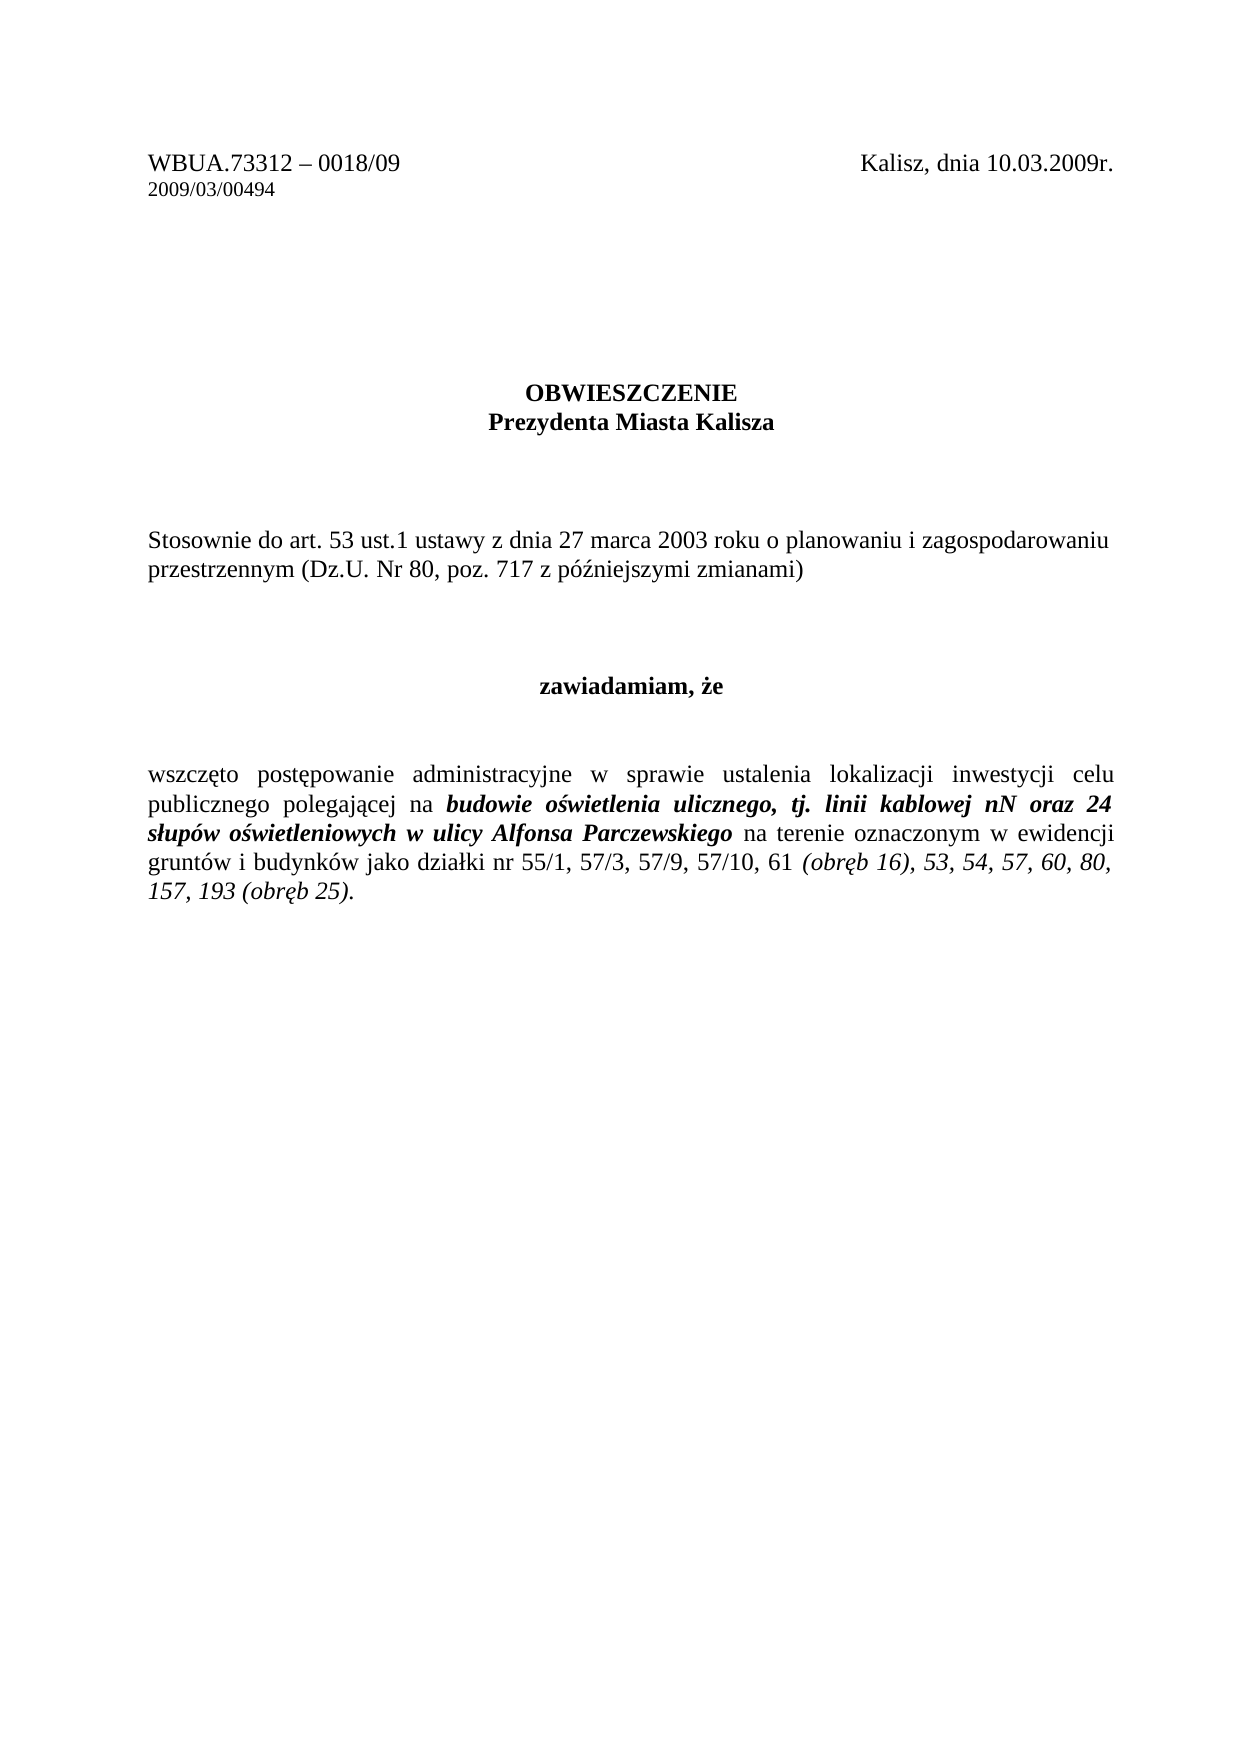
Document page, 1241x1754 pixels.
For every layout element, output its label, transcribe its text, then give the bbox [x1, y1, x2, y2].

text wszczęto postępowanie administracyjne w sprawie ustalenia lokalizacji inwestycji celu publicznego polegającej na budowie oświetlenia ulicznego, tj. linii kablowej nN oraz 24 słupów oświetleniowych w ulicy Alfonsa Parczewskiego na terenie oznaczonym w ewidencji gruntów i budynków jako działki nr 55/1, 57/3, 57/9, 57/10, 61 (obręb 16), 53, 54, 57, 60, 80, 157, 193 (obręb 25). [148, 759, 1115, 905]
text WBUA.73312 – 0018/09 Kalisz, dnia 10.03.2009r. [148, 148, 1115, 177]
text 2009/03/00494 [148, 177, 1115, 201]
text OBWIESZCZENIE Prezydenta Miasta Kalisza [148, 378, 1115, 436]
text Stosownie do art. 53 ust.1 ustawy z dnia 27 marca 2003 roku o planowaniu i zagospodarowaniu przestrzennym (Dz.U. Nr 80, poz. 717 z późniejszymi zmianami) [148, 524, 1115, 583]
text zawiadamiam, że [148, 671, 1115, 700]
